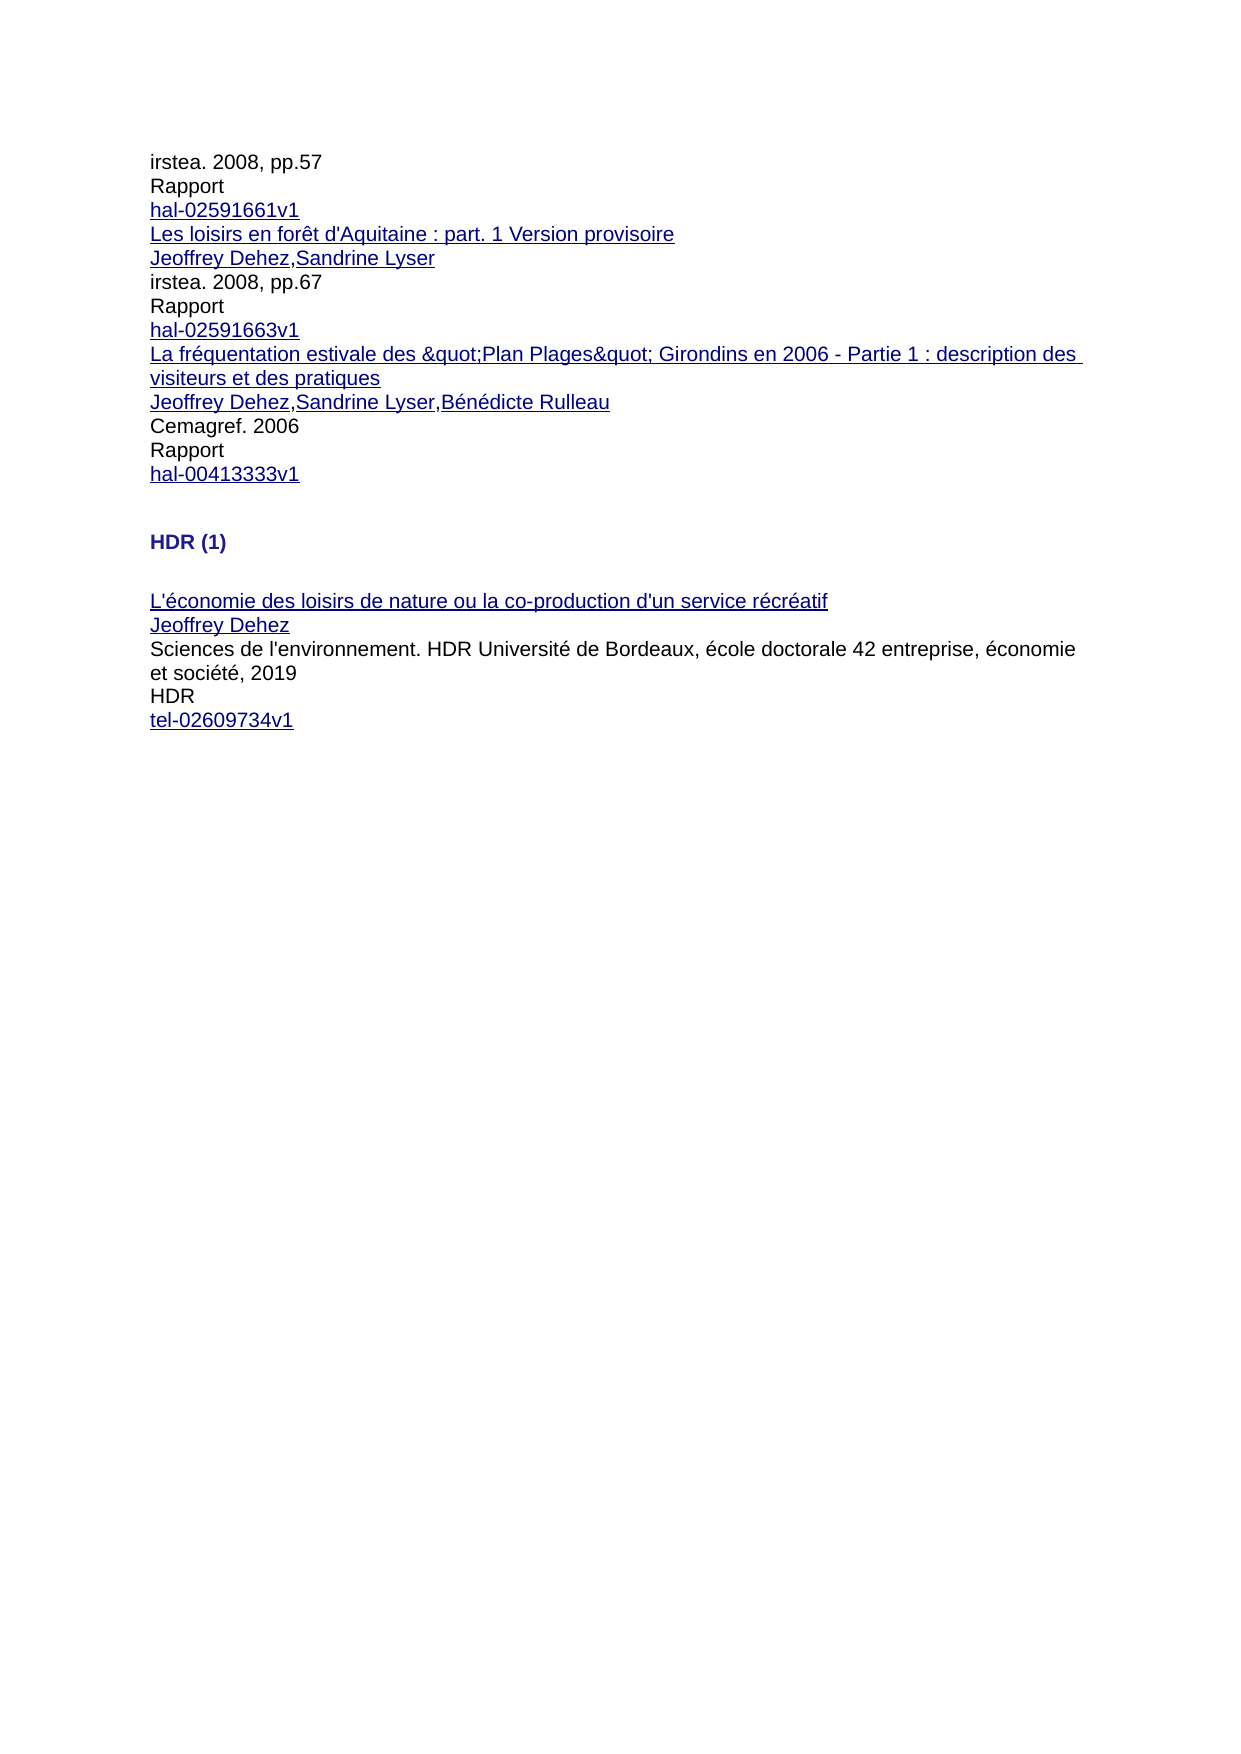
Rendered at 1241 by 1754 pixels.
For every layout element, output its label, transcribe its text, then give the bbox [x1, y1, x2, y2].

table_header L'économie des loisirs de nature ou la co-production d'un service récréatif Jeoffrey Dehez Sciences de l'environnement. HDR Université de Bordeaux, école doctorale 42 entreprise, économie et société, 2019 HDR tel-02609734v1 [150, 589, 1090, 732]
table_cell Les loisirs en forêt d'Aquitaine : part. 1 Version provisoire Jeoffrey Dehez,Sandrine Lyser irstea. 2008, pp.67 Rapport hal-02591663v1 [150, 222, 1090, 342]
table_cell irstea. 2008, pp.57 Rapport hal-02591661v1 [150, 150, 1090, 222]
table_cell La fréquentation estivale des &quot;Plan Plages&quot; Girondins en 2006 - Partie 1 : description des visiteurs et des pratiques Jeoffrey Dehez,Sandrine Lyser,Bénédicte Rulleau Cemagref. 2006 Rapport hal-00413333v1 [150, 342, 1090, 485]
subtitle HDR (1) [150, 530, 1090, 554]
